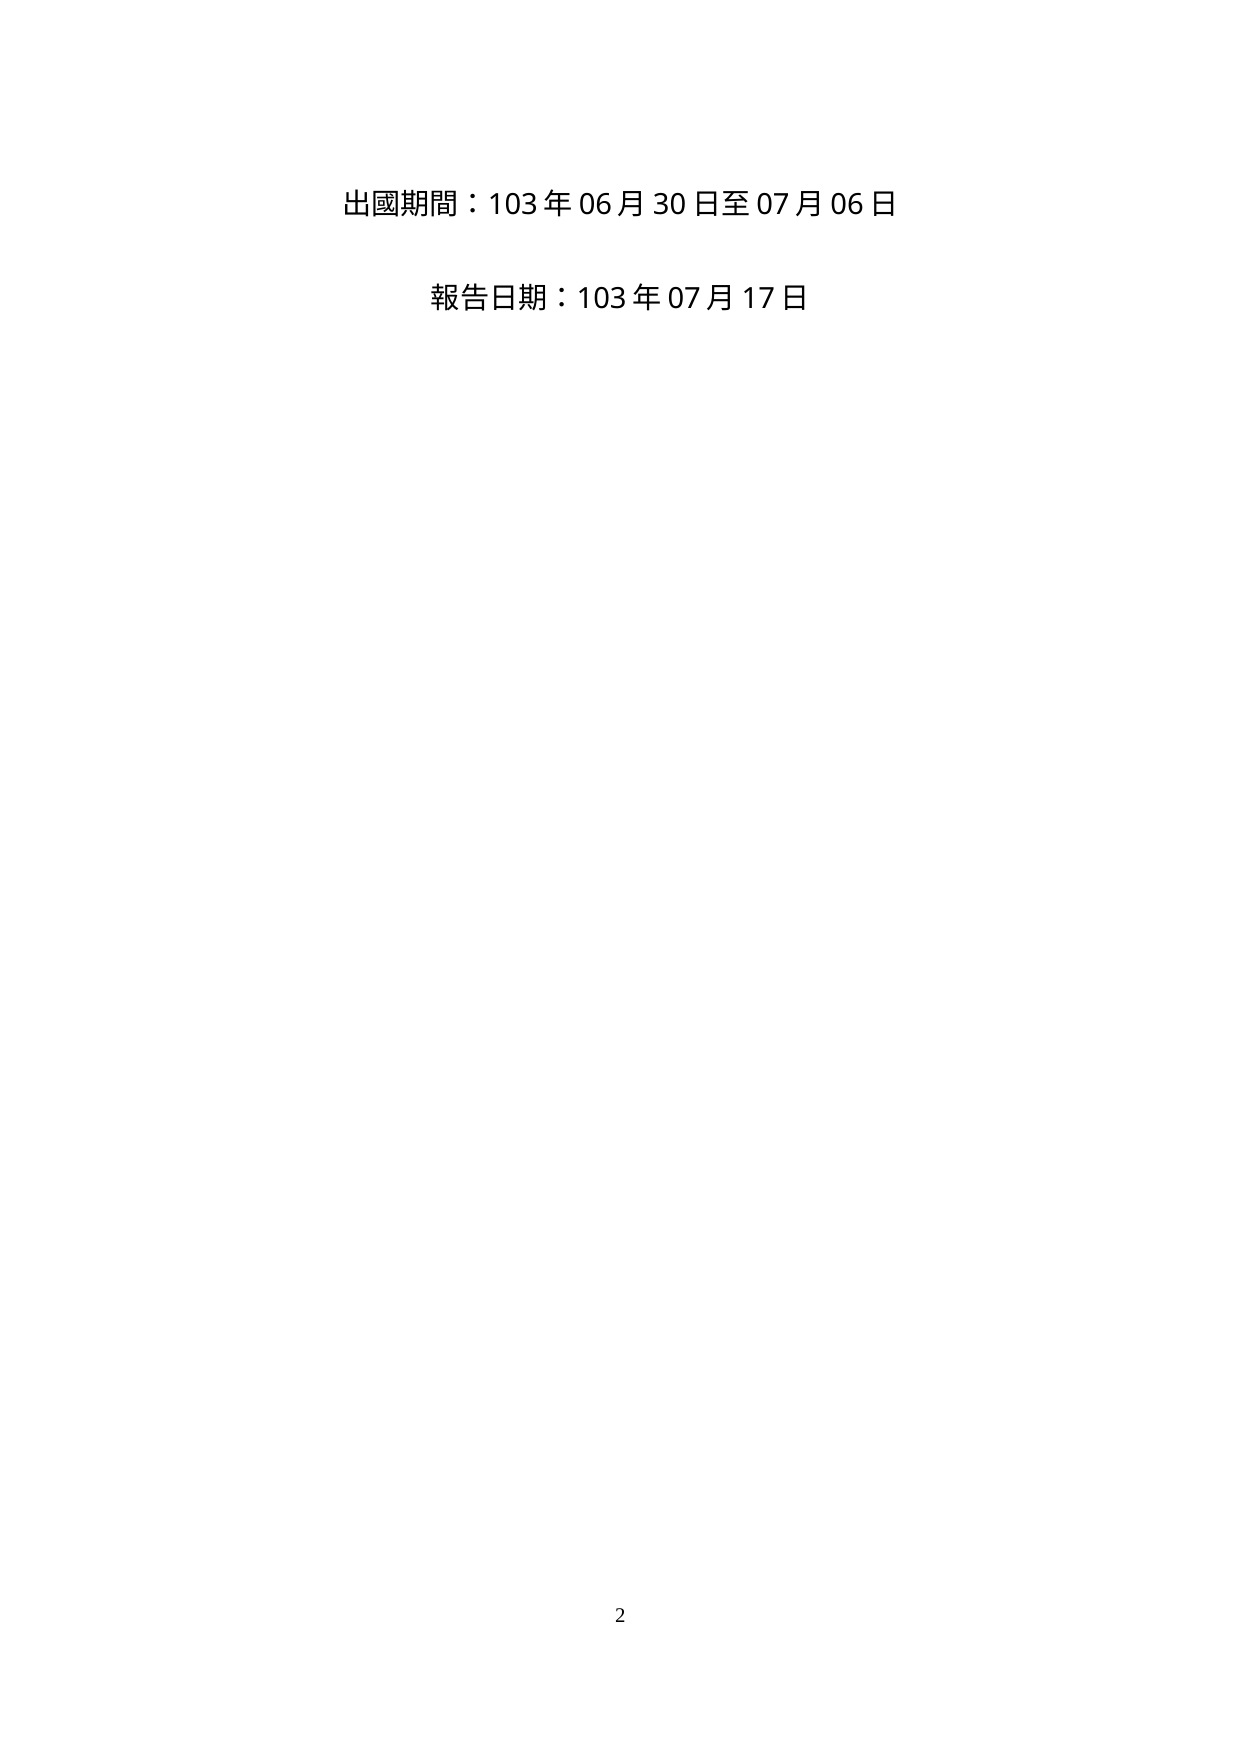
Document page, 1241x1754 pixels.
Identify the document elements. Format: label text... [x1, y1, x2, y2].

text 報告日期：103年07月17日 [187, 258, 1053, 333]
text 出國期間：103年06月30日至07月06日 [187, 164, 1053, 239]
